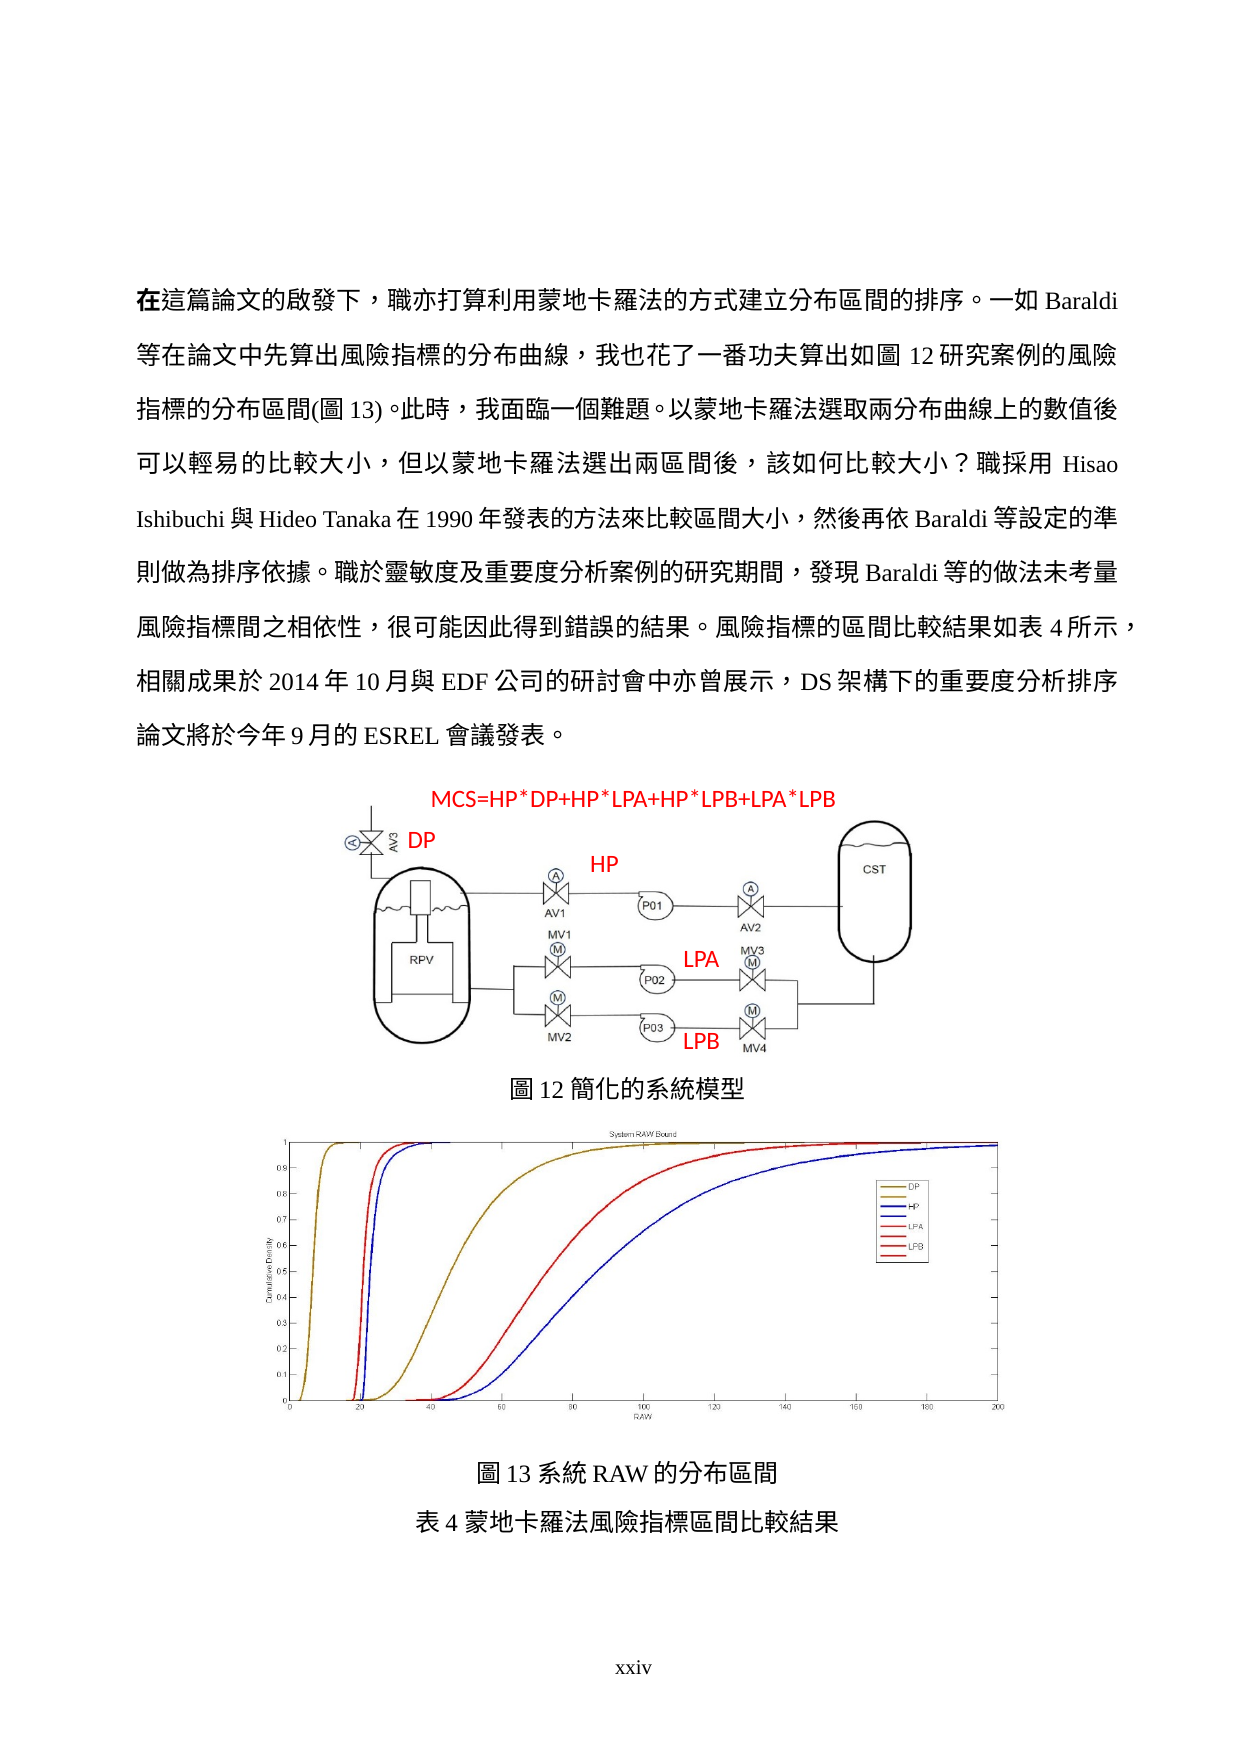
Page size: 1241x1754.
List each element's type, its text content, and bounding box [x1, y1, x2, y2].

text 圖13 系統RAW的分布區間 [136, 1454, 1118, 1490]
text 表4 蒙地卡羅法風險指標區間比較結果 [136, 1502, 1118, 1539]
picture [341, 805, 913, 1061]
text 圖12 簡化的系統模型 [136, 1070, 1118, 1106]
text 在這篇論文的啟發下，職亦打算利用蒙地卡羅法的方式建立分布區間的排序。一如Baraldi等在論文中先算出風險指標的分布曲線，我也花了一番功夫算出如圖12研究案例的風險指標的分布區間(圖13)。此時，我面臨一個難題。以蒙地卡羅法選取兩分布曲線上的數值後，可以輕易的比較大小，但以蒙地卡羅法選出兩區間後，該如何比較大小？職採用Hisao Ishibuchi與Hideo Tanaka在1990年發表的方法來比較區間大小，然後再依Baraldi等設定的準則做為排序依據。職於靈敏度及重要度分析案例的研究期間，發現Baraldi等的做法未考量風險指標間之相依性，很可能因此得到錯誤的結果。風險指標的區間比較結果如表4所示，相關成果於2014年10月與EDF公司的研討會中亦曾展示，DS架構下的重要度分析排序論文將於今年9月的ESREL會議發表。 [136, 281, 1118, 752]
picture [171, 1118, 1084, 1435]
